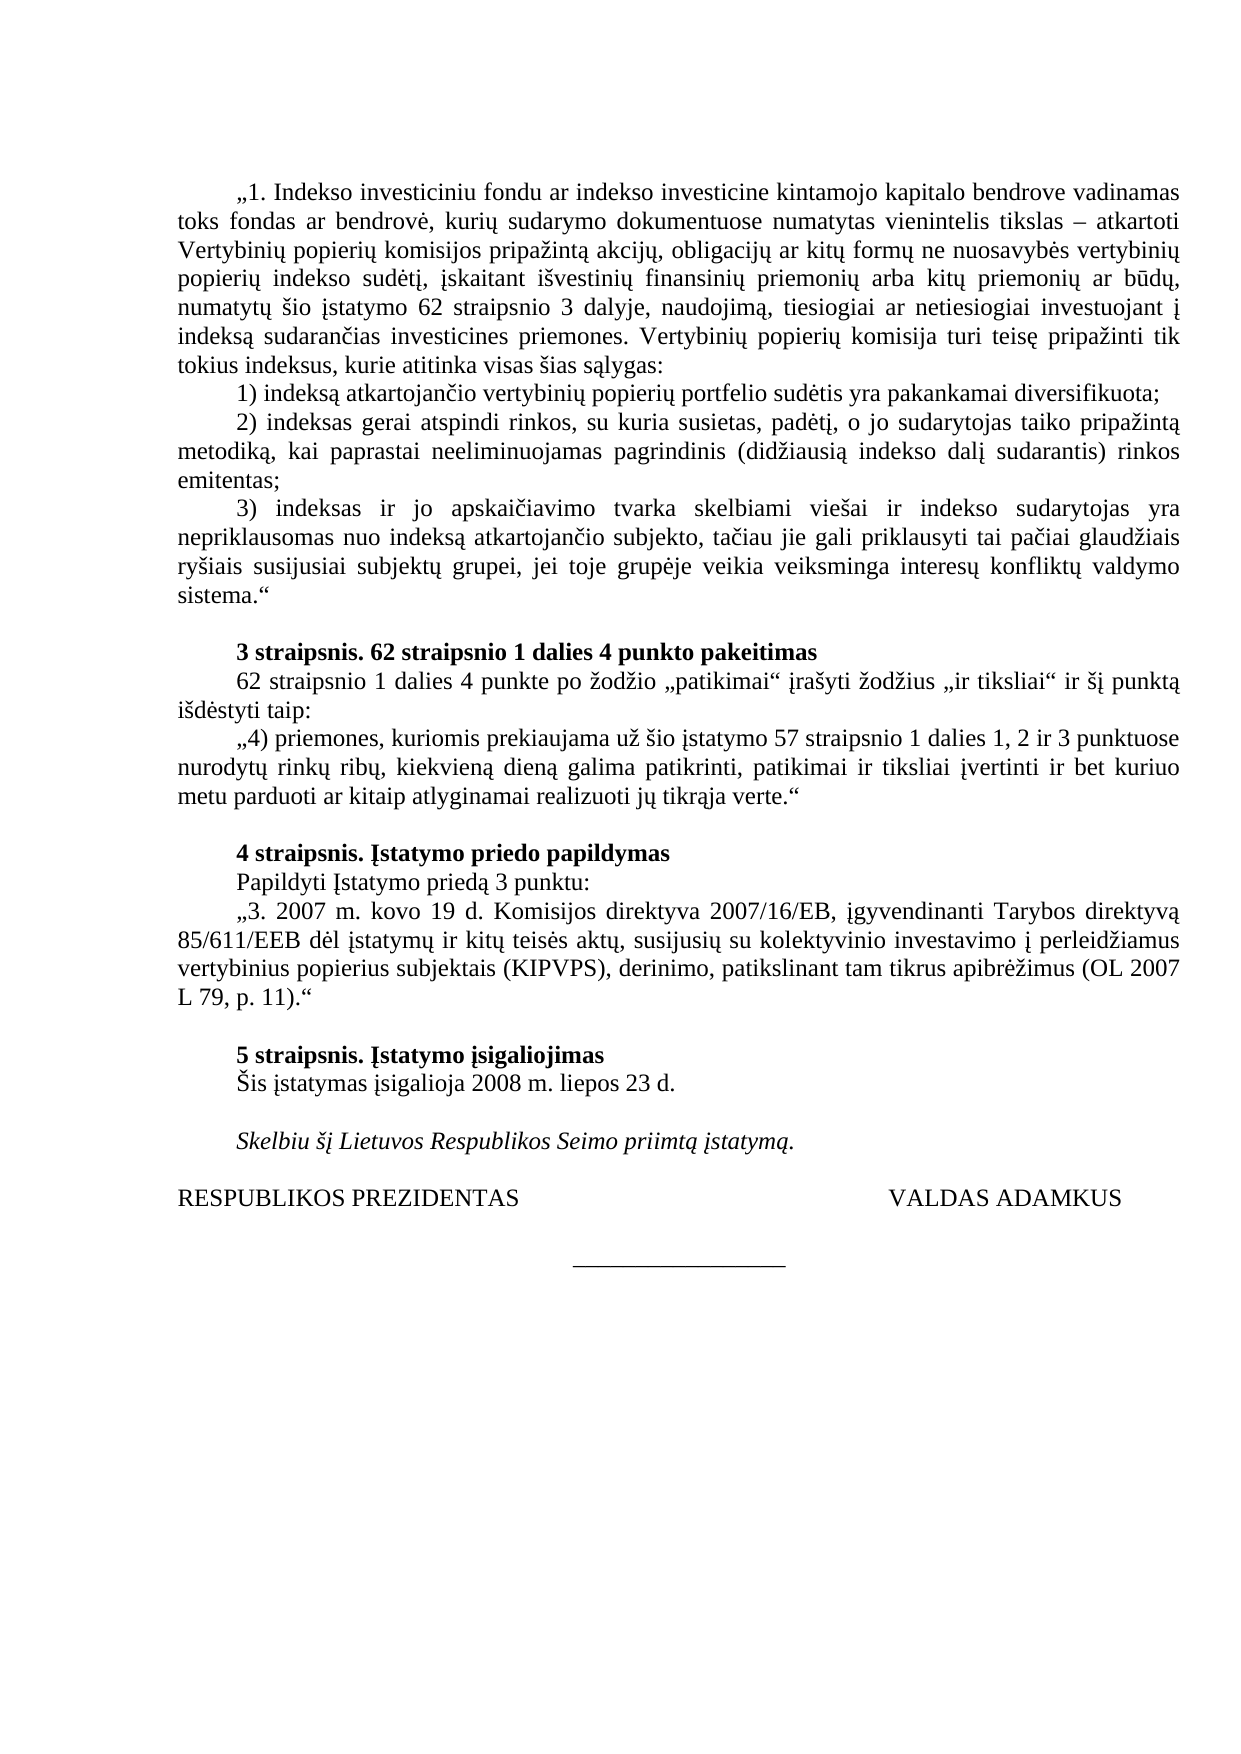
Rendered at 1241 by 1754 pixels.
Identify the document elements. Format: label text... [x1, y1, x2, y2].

text Šis įstatymas įsigalioja 2008 m. liepos 23 d. [177, 1068, 1181, 1097]
text 3) indeksas ir jo apskaičiavimo tvarka skelbiami viešai ir indekso sudarytojas yra nepriklausomas nuo indeksą atkartojančio subjekto, tačiau jie gali priklausyti tai pačiai glaudžiais ryšiais susijusiai subjektų grupei, jei toje grupėje veikia veiksminga interesų konfliktų valdymo sistema.“ [177, 493, 1181, 608]
text „3. 2007 m. kovo 19 d. Komisijos direktyva 2007/16/EB, įgyvendinanti Tarybos direktyvą 85/611/EEB dėl įstatymų ir kitų teisės aktų, susijusių su kolektyvinio investavimo į perleidžiamus vertybinius popierius subjektais (KIPVPS), derinimo, patikslinant tam tikrus apibrėžimus (OL 2007 L 79, p. 11).“ [177, 896, 1181, 1011]
text Skelbiu šį Lietuvos Respublikos Seimo priimtą įstatymą. [177, 1126, 1181, 1155]
text 5 straipsnis. Įstatymo įsigaliojimas [177, 1040, 1181, 1068]
text 1) indeksą atkartojančio vertybinių popierių portfelio sudėtis yra pakankamai diversifikuota; [177, 378, 1181, 407]
text 2) indeksas gerai atspindi rinkos, su kuria susietas, padėtį, o jo sudarytojas taiko pripažintą metodiką, kai paprastai neeliminuojamas pagrindinis (didžiausią indekso dalį sudarantis) rinkos emitentas; [177, 407, 1181, 493]
text 62 straipsnio 1 dalies 4 punkte po žodžio „patikimai“ įrašyti žodžius „ir tiksliai“ ir šį punktą išdėstyti taip: [177, 666, 1181, 723]
text „4) priemones, kuriomis prekiaujama už šio įstatymo 57 straipsnio 1 dalies 1, 2 ir 3 punktuose nurodytų rinkų ribų, kiekvieną dieną galima patikrinti, patikimai ir tiksliai įvertinti ir bet kuriuo metu parduoti ar kitaip atlyginamai realizuoti jų tikrąja verte.“ [177, 723, 1181, 810]
text 4 straipsnis. Įstatymo priedo papildymas [177, 838, 1181, 867]
text RESPUBLIKOS PREZIDENTAS VALDAS ADAMKUS [177, 1183, 1181, 1212]
text Papildyti Įstatymo priedą 3 punktu: [177, 867, 1181, 896]
text _________________ [177, 1241, 1181, 1270]
text „1. Indekso investiciniu fondu ar indekso investicine kintamojo kapitalo bendrove vadinamas toks fondas ar bendrovė, kurių sudarymo dokumentuose numatytas vienintelis tikslas – atkartoti Vertybinių popierių komisijos pripažintą akcijų, obligacijų ar kitų formų ne nuosavybės vertybinių popierių indekso sudėtį, įskaitant išvestinių finansinių priemonių arba kitų priemonių ar būdų, numatytų šio įstatymo 62 straipsnio 3 dalyje, naudojimą, tiesiogiai ar netiesiogiai investuojant į indeksą sudarančias investicines priemones. Vertybinių popierių komisija turi teisę pripažinti tik tokius indeksus, kurie atitinka visas šias sąlygas: [177, 177, 1181, 378]
text 3 straipsnis. 62 straipsnio 1 dalies 4 punkto pakeitimas [177, 637, 1181, 666]
